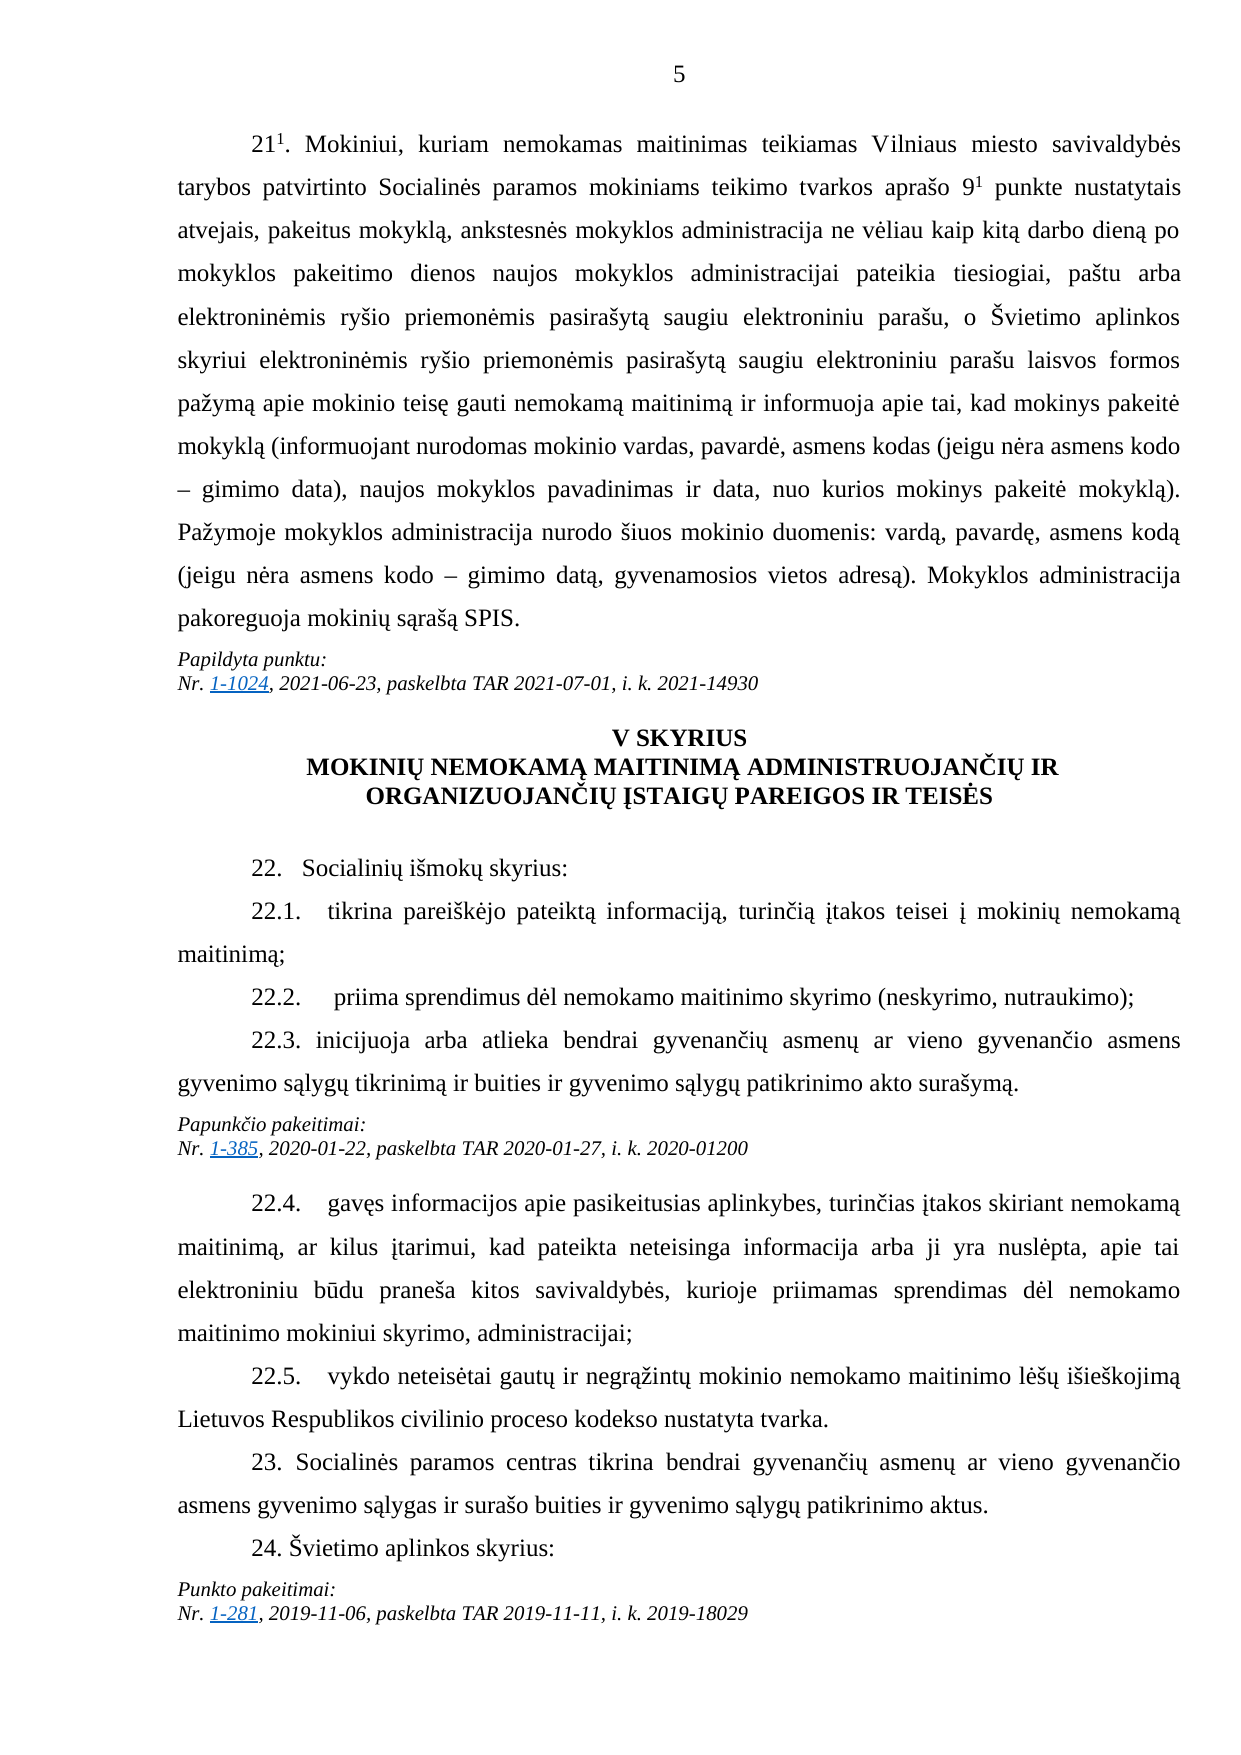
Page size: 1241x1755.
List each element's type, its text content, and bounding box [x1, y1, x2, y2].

text 211. Mokiniui, kuriam nemokamas maitinimas teikiamas Vilniaus miesto savivaldybės tarybos patvirtinto Socialinės paramos mokiniams teikimo tvarkos aprašo 91 punkte nustatytais atvejais, pakeitus mokyklą, ankstesnės mokyklos administracija ne vėliau kaip kitą darbo dieną po mokyklos pakeitimo dienos naujos mokyklos administracijai pateikia tiesiogiai, paštu arba elektroninėmis ryšio priemonėmis pasirašytą saugiu elektroniniu parašu, o Švietimo aplinkos skyriui elektroninėmis ryšio priemonėmis pasirašytą saugiu elektroniniu parašu laisvos formos pažymą apie mokinio teisę gauti nemokamą maitinimą ir informuoja apie tai, kad mokinys pakeitė mokyklą (informuojant nurodomas mokinio vardas, pavardė, asmens kodas (jeigu nėra asmens kodo – gimimo data), naujos mokyklos pavadinimas ir data, nuo kurios mokinys pakeitė mokyklą). Pažymoje mokyklos administracija nurodo šiuos mokinio duomenis: vardą, pavardę, asmens kodą (jeigu nėra asmens kodo – gimimo datą, gyvenamosios vietos adresą). Mokyklos administracija pakoreguoja mokinių sąrašą SPIS. [177, 129, 1181, 632]
text Nr. 1-385, 2020-01-22, paskelbta TAR 2020-01-27, i. k. 2020-01200 [177, 1136, 1181, 1160]
text Papunkčio pakeitimai: [177, 1112, 1181, 1136]
text 22. Socialinių išmokų skyrius: [177, 853, 1181, 882]
text V SKYRIUS [177, 723, 1181, 752]
text 22.4. gavęs informacijos apie pasikeitusias aplinkybes, turinčias įtakos skiriant nemokamą maitinimą, ar kilus įtarimui, kad pateikta neteisinga informacija arba ji yra nuslėpta, apie tai elektroniniu būdu praneša kitos savivaldybės, kurioje priimamas sprendimas dėl nemokamo maitinimo mokiniui skyrimo, administracijai; [177, 1188, 1181, 1347]
text 23. Socialinės paramos centras tikrina bendrai gyvenančių asmenų ar vieno gyvenančio asmens gyvenimo sąlygas ir surašo buities ir gyvenimo sąlygų patikrinimo aktus. [177, 1447, 1181, 1519]
text Papildyta punktu: [177, 647, 1181, 671]
text 22.5. vykdo neteisėtai gautų ir negrąžintų mokinio nemokamo maitinimo lėšų išieškojimą Lietuvos Respublikos civilinio proceso kodekso nustatyta tvarka. [177, 1361, 1181, 1433]
text 24. Švietimo aplinkos skyrius: [177, 1533, 1181, 1562]
text 22.3. inicijuoja arba atlieka bendrai gyvenančių asmenų ar vieno gyvenančio asmens gyvenimo sąlygų tikrinimą ir buities ir gyvenimo sąlygų patikrinimo akto surašymą. [177, 1025, 1181, 1097]
text MOKINIŲ NEMOKAMĄ MAITINIMĄ ADMINISTRUOJANČIŲ IR ORGANIZUOJANČIŲ ĮSTAIGŲ PAREIGOS IR TEISĖS [177, 752, 1181, 810]
text 22.1. tikrina pareiškėjo pateiktą informaciją, turinčią įtakos teisei į mokinių nemokamą maitinimą; [177, 896, 1181, 968]
text Punkto pakeitimai: [177, 1577, 1181, 1601]
text Nr. 1-1024, 2021-06-23, paskelbta TAR 2021-07-01, i. k. 2021-14930 [177, 671, 1181, 695]
text Nr. 1-281, 2019-11-06, paskelbta TAR 2019-11-11, i. k. 2019-18029 [177, 1601, 1181, 1625]
text 22.2. priima sprendimus dėl nemokamo maitinimo skyrimo (neskyrimo, nutraukimo); [177, 982, 1181, 1011]
